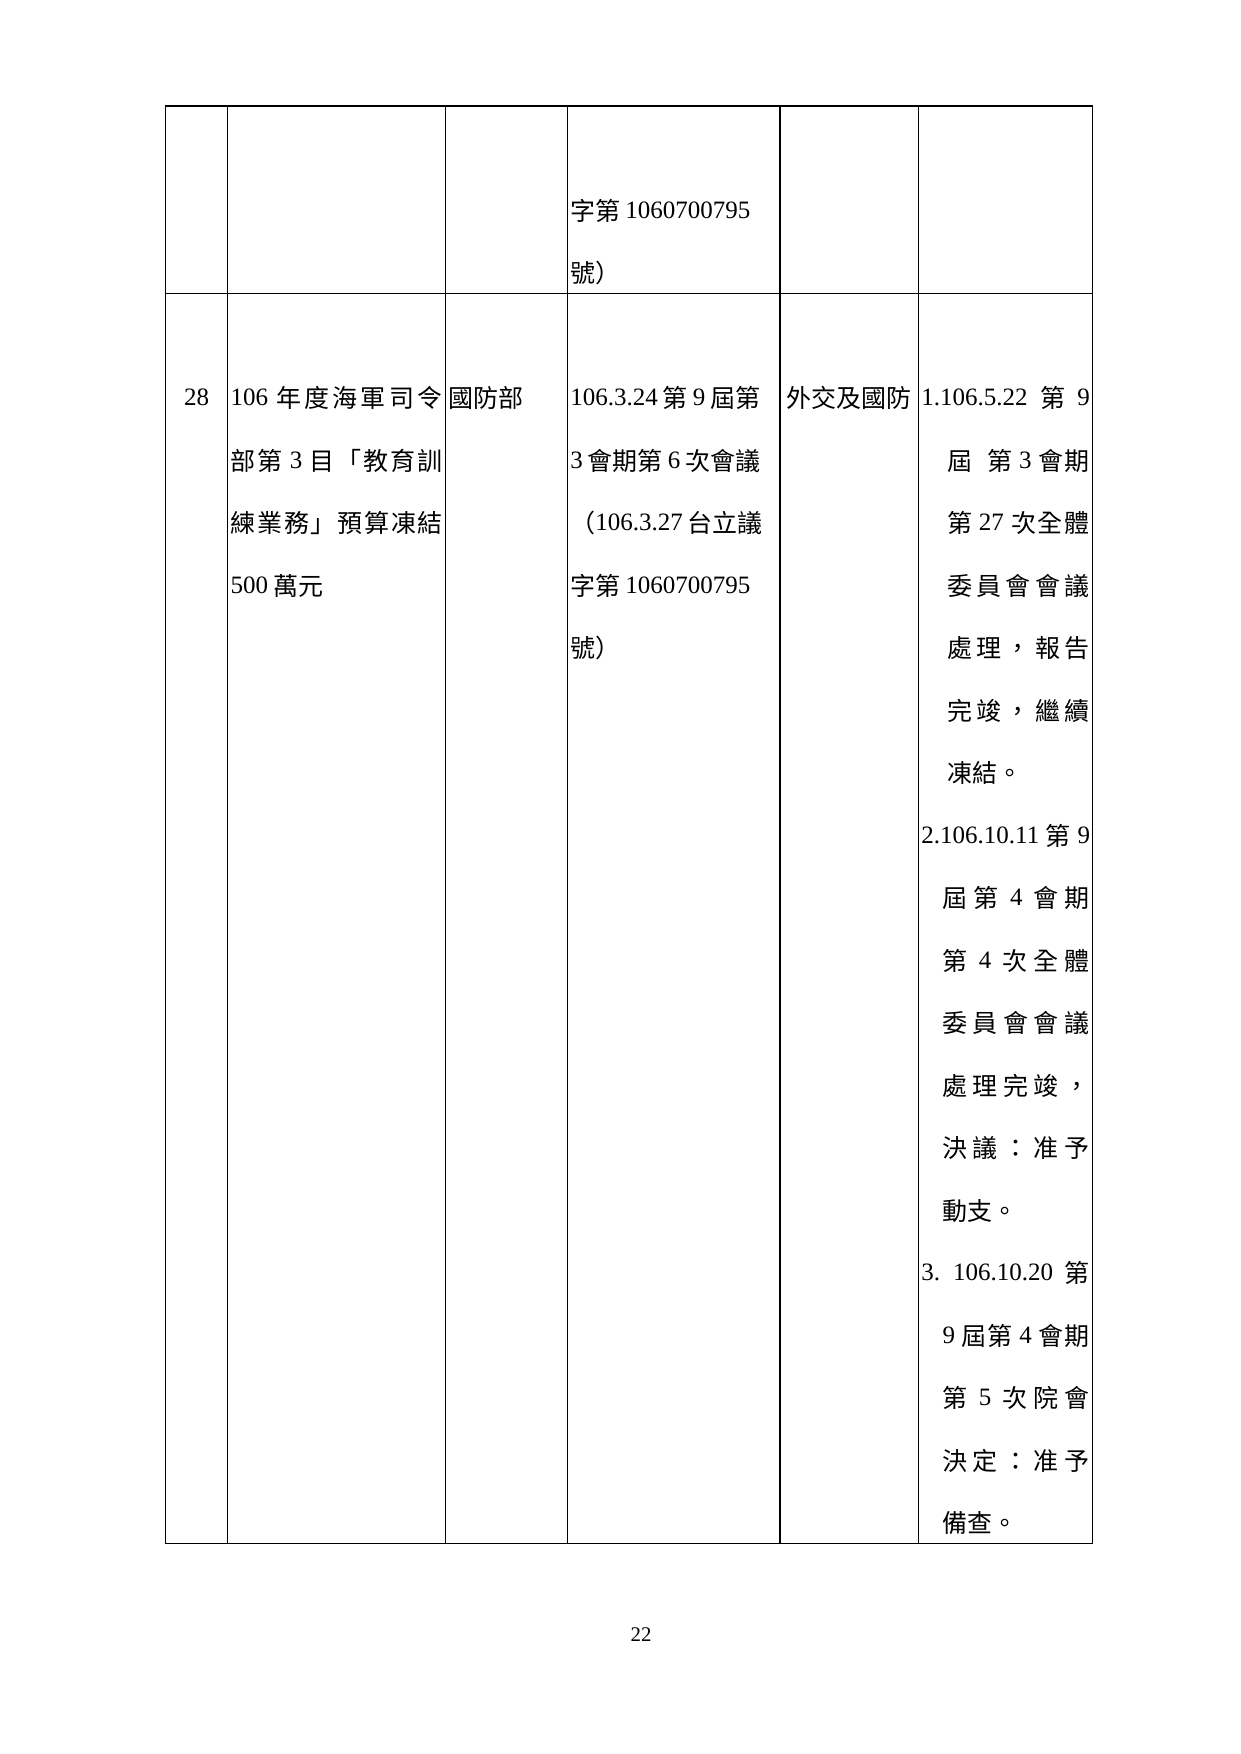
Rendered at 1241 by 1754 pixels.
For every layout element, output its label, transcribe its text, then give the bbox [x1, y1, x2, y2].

table_cell 字第1060700795號） [568, 107, 779, 293]
table_cell [781, 107, 918, 293]
table_cell 28 [166, 294, 227, 1543]
table_cell [919, 107, 1092, 293]
table_cell [228, 107, 445, 293]
table_cell 1.106.5.22第9屆 第3會期第27次全體委員會會議處理，報告完竣，繼續凍結。 2.106.10.11第9屆第4會期第4次全體委員會會議處理完竣，決議：准予動支。 3. 106.10.20第9屆第4會期第5次院會決定：准予備查。 [919, 294, 1092, 1543]
table_cell 國防部 [446, 294, 567, 1543]
table_cell [166, 107, 227, 293]
table_cell 106.3.24第9屆第3會期第6次會議（106.3.27台立議 字第1060700795號） [568, 294, 779, 1543]
table_cell 106年度海軍司令部第3目「教育訓練業務」預算凍結500萬元 [228, 294, 445, 1543]
table_cell 外交及國防 [781, 294, 918, 1543]
table_cell [446, 107, 567, 293]
